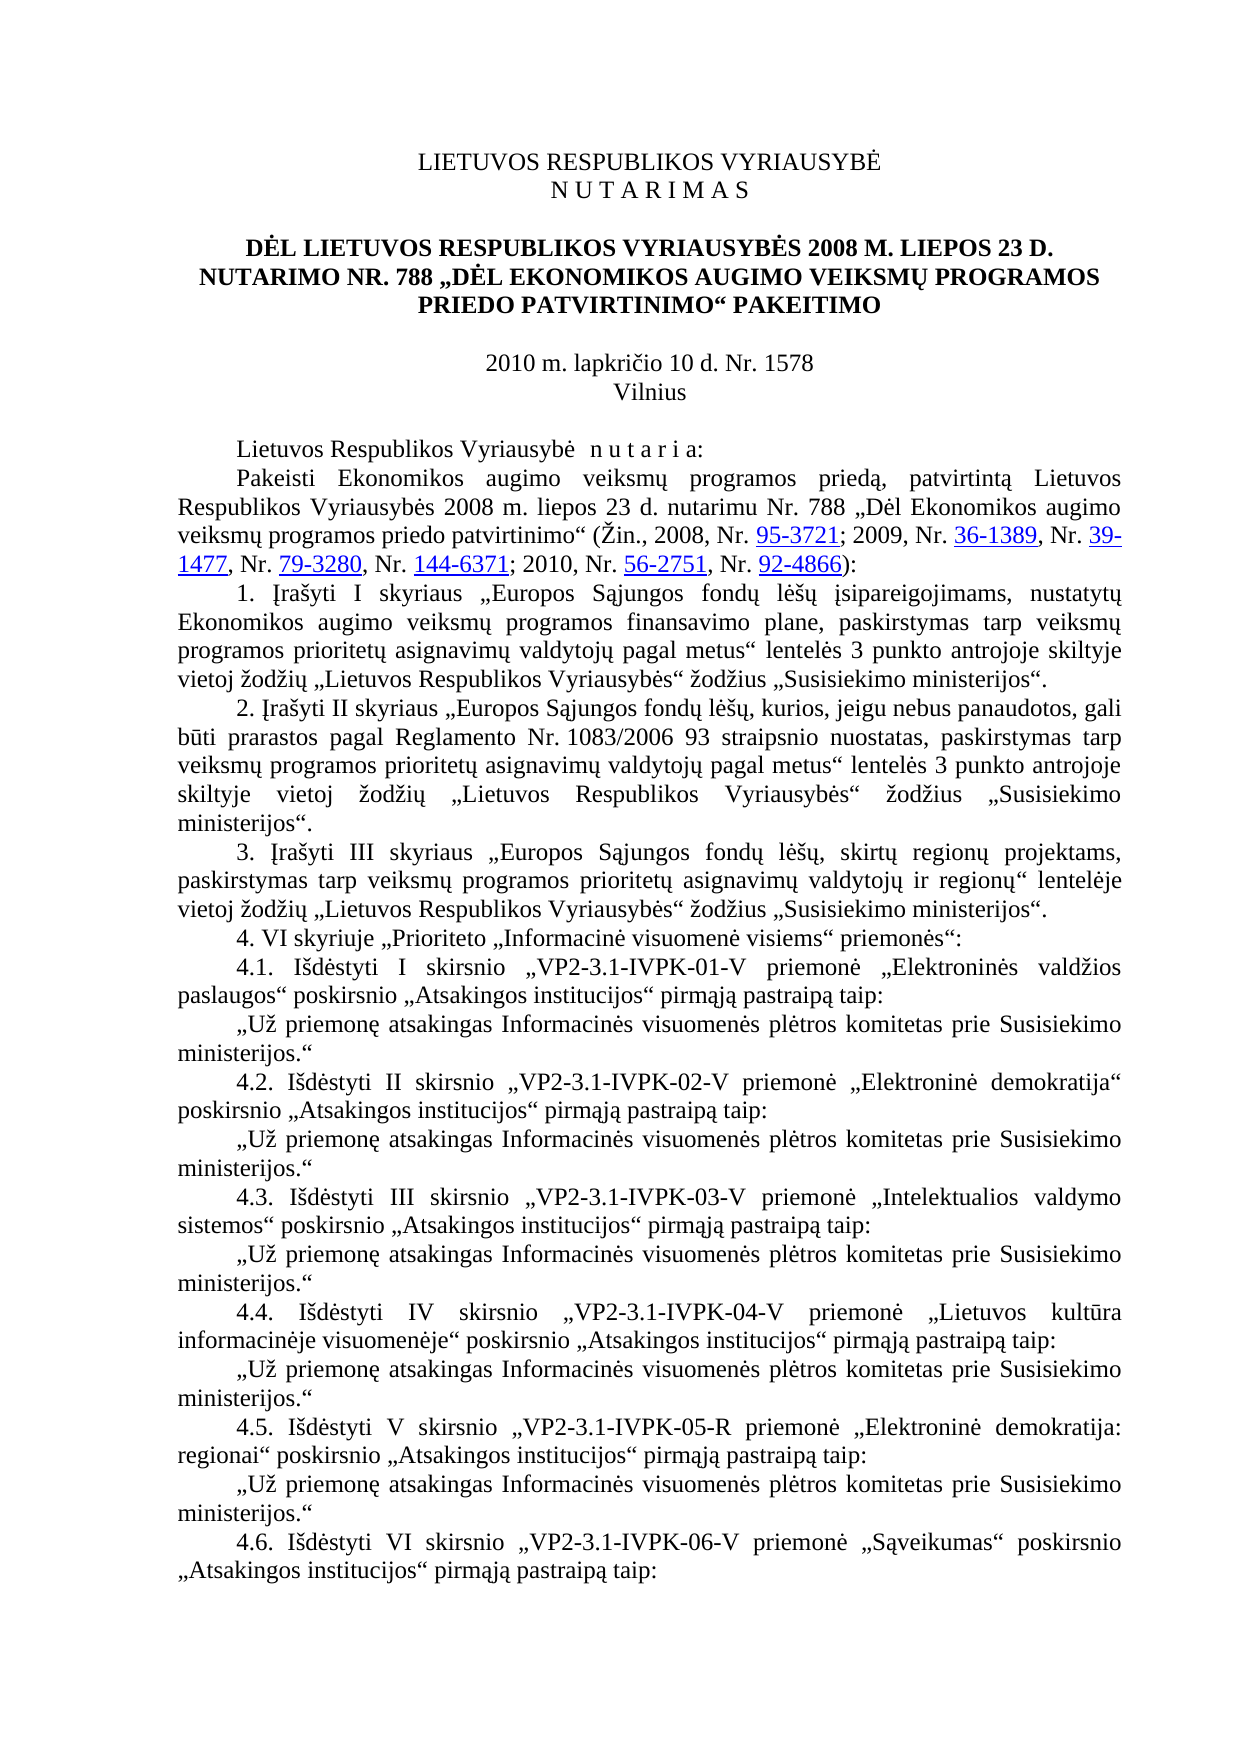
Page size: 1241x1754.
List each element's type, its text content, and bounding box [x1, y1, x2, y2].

text 2. Įrašyti II skyriaus „Europos Sąjungos fondų lėšų, kurios, jeigu nebus panaudotos, gali būti prarastos pagal Reglamento Nr. 1083/2006 93 straipsnio nuostatas, paskirstymas tarp veiksmų programos prioritetų asignavimų valdytojų pagal metus“ lentelės 3 punkto antrojoje skiltyje vietoj žodžių „Lietuvos Respublikos Vyriausybės“ žodžius „Susisiekimo ministerijos“. [177, 693, 1122, 837]
text 4.5. Išdėstyti V skirsnio „VP2-3.1-IVPK-05-R priemonė „Elektroninė demokratija: regionai“ poskirsnio „Atsakingos institucijos“ pirmąją pastraipą taip: [177, 1412, 1122, 1469]
text 4.2. Išdėstyti II skirsnio „VP2-3.1-IVPK-02-V priemonė „Elektroninė demokratija“ poskirsnio „Atsakingos institucijos“ pirmąją pastraipą taip: [177, 1067, 1122, 1124]
text DĖL Lietuvos Respublikos VyriausybėS 2008 M. LIEPOS 23 D. NUTARIMO nR. 788 „DĖL EKONOMIKOS AUGIMO VEIKSMŲ PROGRAMOS PRIEDO PATVIRTINIMO“ PAKEITIMO [177, 233, 1122, 319]
text 4.4. Išdėstyti IV skirsnio „VP2-3.1-IVPK-04-V priemonė „Lietuvos kultūra informacinėje visuomenėje“ poskirsnio „Atsakingos institucijos“ pirmąją pastraipą taip: [177, 1297, 1122, 1354]
text 1. Įrašyti I skyriaus „Europos Sąjungos fondų lėšų įsipareigojimams, nustatytų Ekonomikos augimo veiksmų programos finansavimo plane, paskirstymas tarp veiksmų programos prioritetų asignavimų valdytojų pagal metus“ lentelės 3 punkto antrojoje skiltyje vietoj žodžių „Lietuvos Respublikos Vyriausybės“ žodžius „Susisiekimo ministerijos“. [177, 578, 1122, 693]
text Pakeisti Ekonomikos augimo veiksmų programos priedą, patvirtintą Lietuvos Respublikos Vyriausybės 2008 m. liepos 23 d. nutarimu Nr. 788 „Dėl Ekonomikos augimo veiksmų programos priedo patvirtinimo“ (Žin., 2008, Nr. 95-3721; 2009, Nr. 36-1389, Nr. 39-1477, Nr. 79-3280, Nr. 144-6371; 2010, Nr. 56-2751, Nr. 92-4866): [177, 463, 1122, 578]
text NUTARIMAS [177, 176, 1122, 204]
text Lietuvos Respublikos Vyriausybė [177, 147, 1122, 176]
text „Už priemonę atsakingas Informacinės visuomenės plėtros komitetas prie Susisiekimo ministerijos.“ [177, 1239, 1122, 1297]
text 2010 m. lapkričio 10 d. Nr. 1578 [177, 348, 1122, 377]
text 4.6. Išdėstyti VI skirsnio „VP2-3.1-IVPK-06-V priemonė „Sąveikumas“ poskirsnio „Atsakingos institucijos“ pirmąją pastraipą taip: [177, 1527, 1122, 1584]
text 3. Įrašyti III skyriaus „Europos Sąjungos fondų lėšų, skirtų regionų projektams, paskirstymas tarp veiksmų programos prioritetų asignavimų valdytojų ir regionų“ lentelėje vietoj žodžių „Lietuvos Respublikos Vyriausybės“ žodžius „Susisiekimo ministerijos“. [177, 837, 1122, 923]
text Lietuvos Respublikos Vyriausybė nutaria: [177, 434, 1122, 463]
text Vilnius [177, 377, 1122, 406]
text „Už priemonę atsakingas Informacinės visuomenės plėtros komitetas prie Susisiekimo ministerijos.“ [177, 1009, 1122, 1067]
text 4.1. Išdėstyti I skirsnio „VP2-3.1-IVPK-01-V priemonė „Elektroninės valdžios paslaugos“ poskirsnio „Atsakingos institucijos“ pirmąją pastraipą taip: [177, 952, 1122, 1009]
text 4.3. Išdėstyti III skirsnio „VP2-3.1-IVPK-03-V priemonė „Intelektualios valdymo sistemos“ poskirsnio „Atsakingos institucijos“ pirmąją pastraipą taip: [177, 1182, 1122, 1239]
text „Už priemonę atsakingas Informacinės visuomenės plėtros komitetas prie Susisiekimo ministerijos.“ [177, 1354, 1122, 1412]
text „Už priemonę atsakingas Informacinės visuomenės plėtros komitetas prie Susisiekimo ministerijos.“ [177, 1469, 1122, 1527]
text 4. VI skyriuje „Prioriteto „Informacinė visuomenė visiems“ priemonės“: [177, 923, 1122, 952]
text „Už priemonę atsakingas Informacinės visuomenės plėtros komitetas prie Susisiekimo ministerijos.“ [177, 1124, 1122, 1182]
